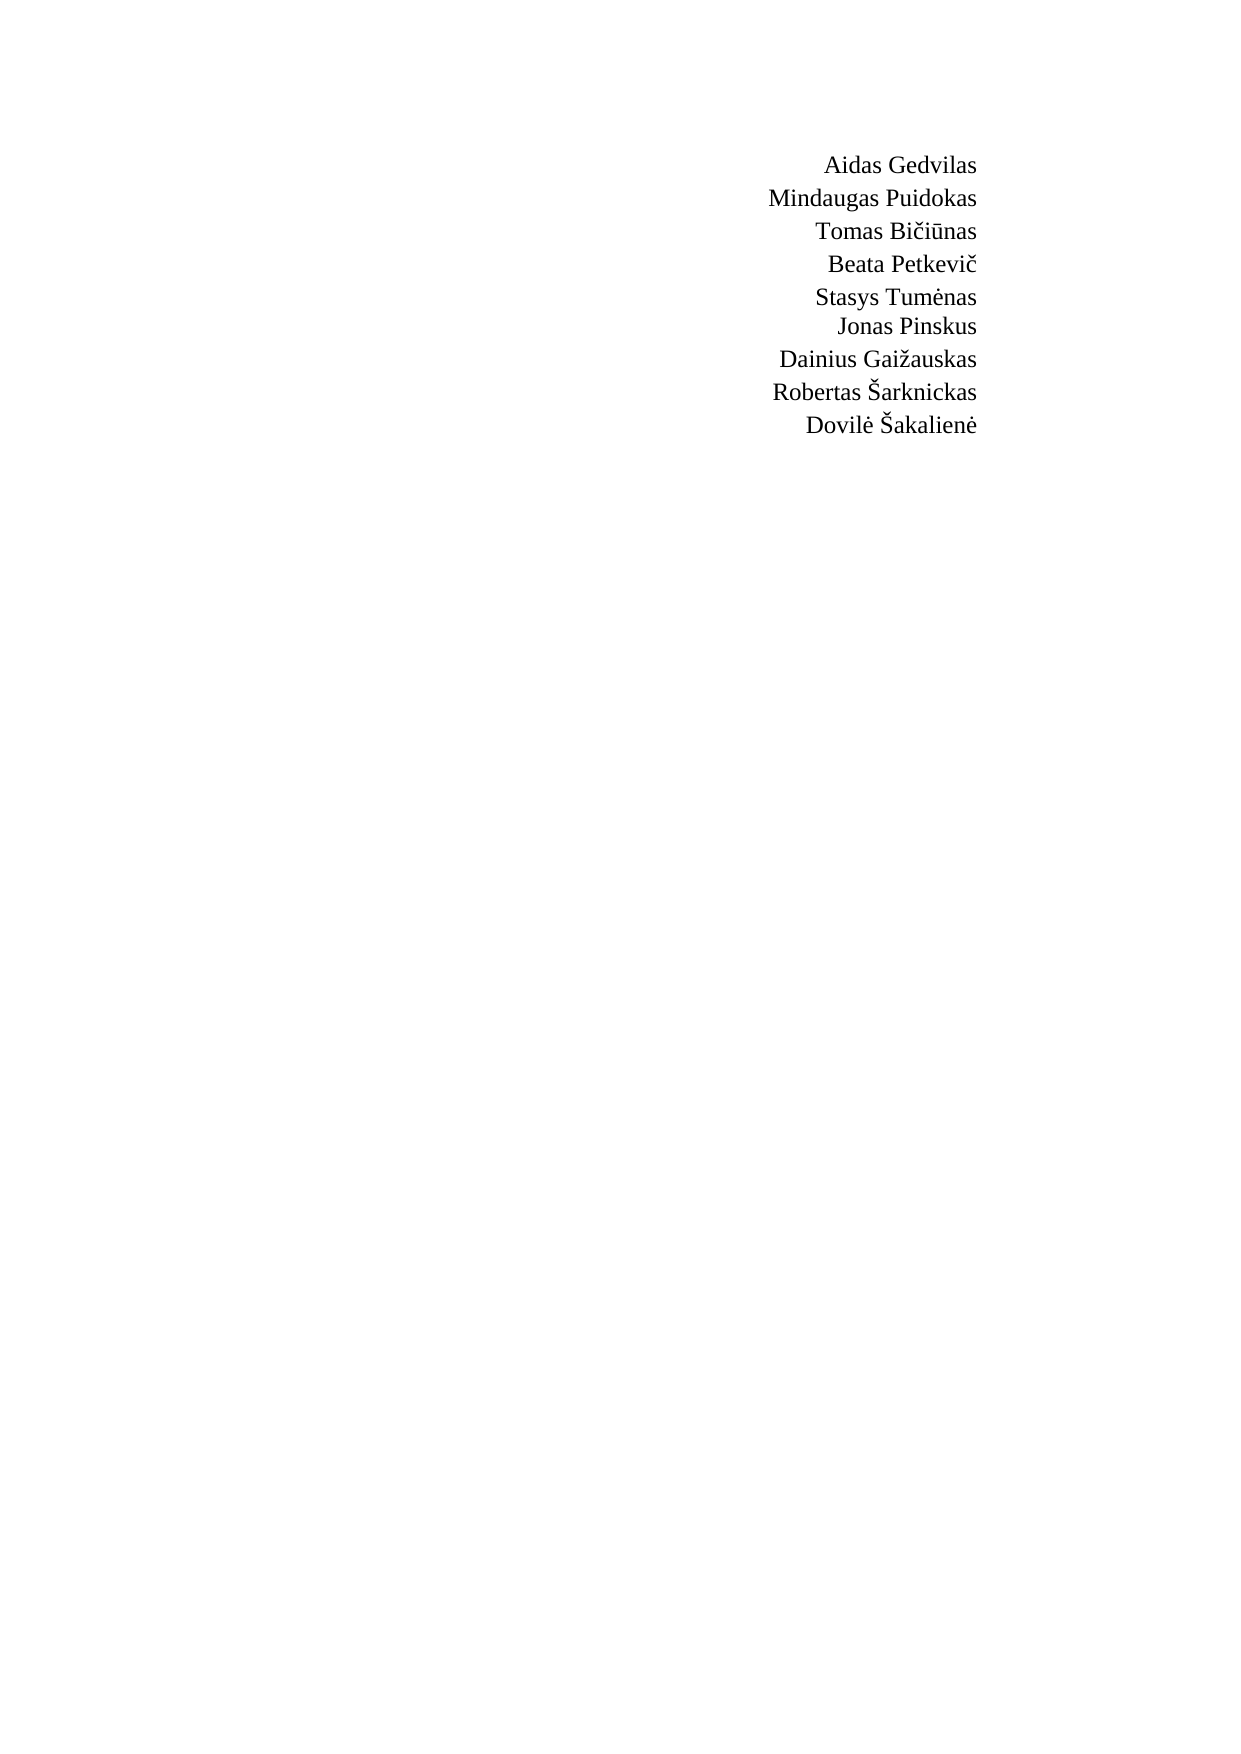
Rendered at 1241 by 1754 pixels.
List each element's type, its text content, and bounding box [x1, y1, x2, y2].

text Dovilė Šakalienė [150, 410, 977, 439]
text Jonas Pinskus [150, 311, 977, 339]
text Aidas Gedvilas [150, 150, 977, 179]
text Stasys Tumėnas [150, 282, 977, 311]
text Mindaugas Puidokas [150, 183, 977, 212]
text Beata Petkevič [150, 249, 977, 278]
text Tomas Bičiūnas [150, 216, 977, 245]
text Robertas Šarknickas [150, 377, 977, 406]
text Dainius Gaižauskas [150, 344, 977, 373]
